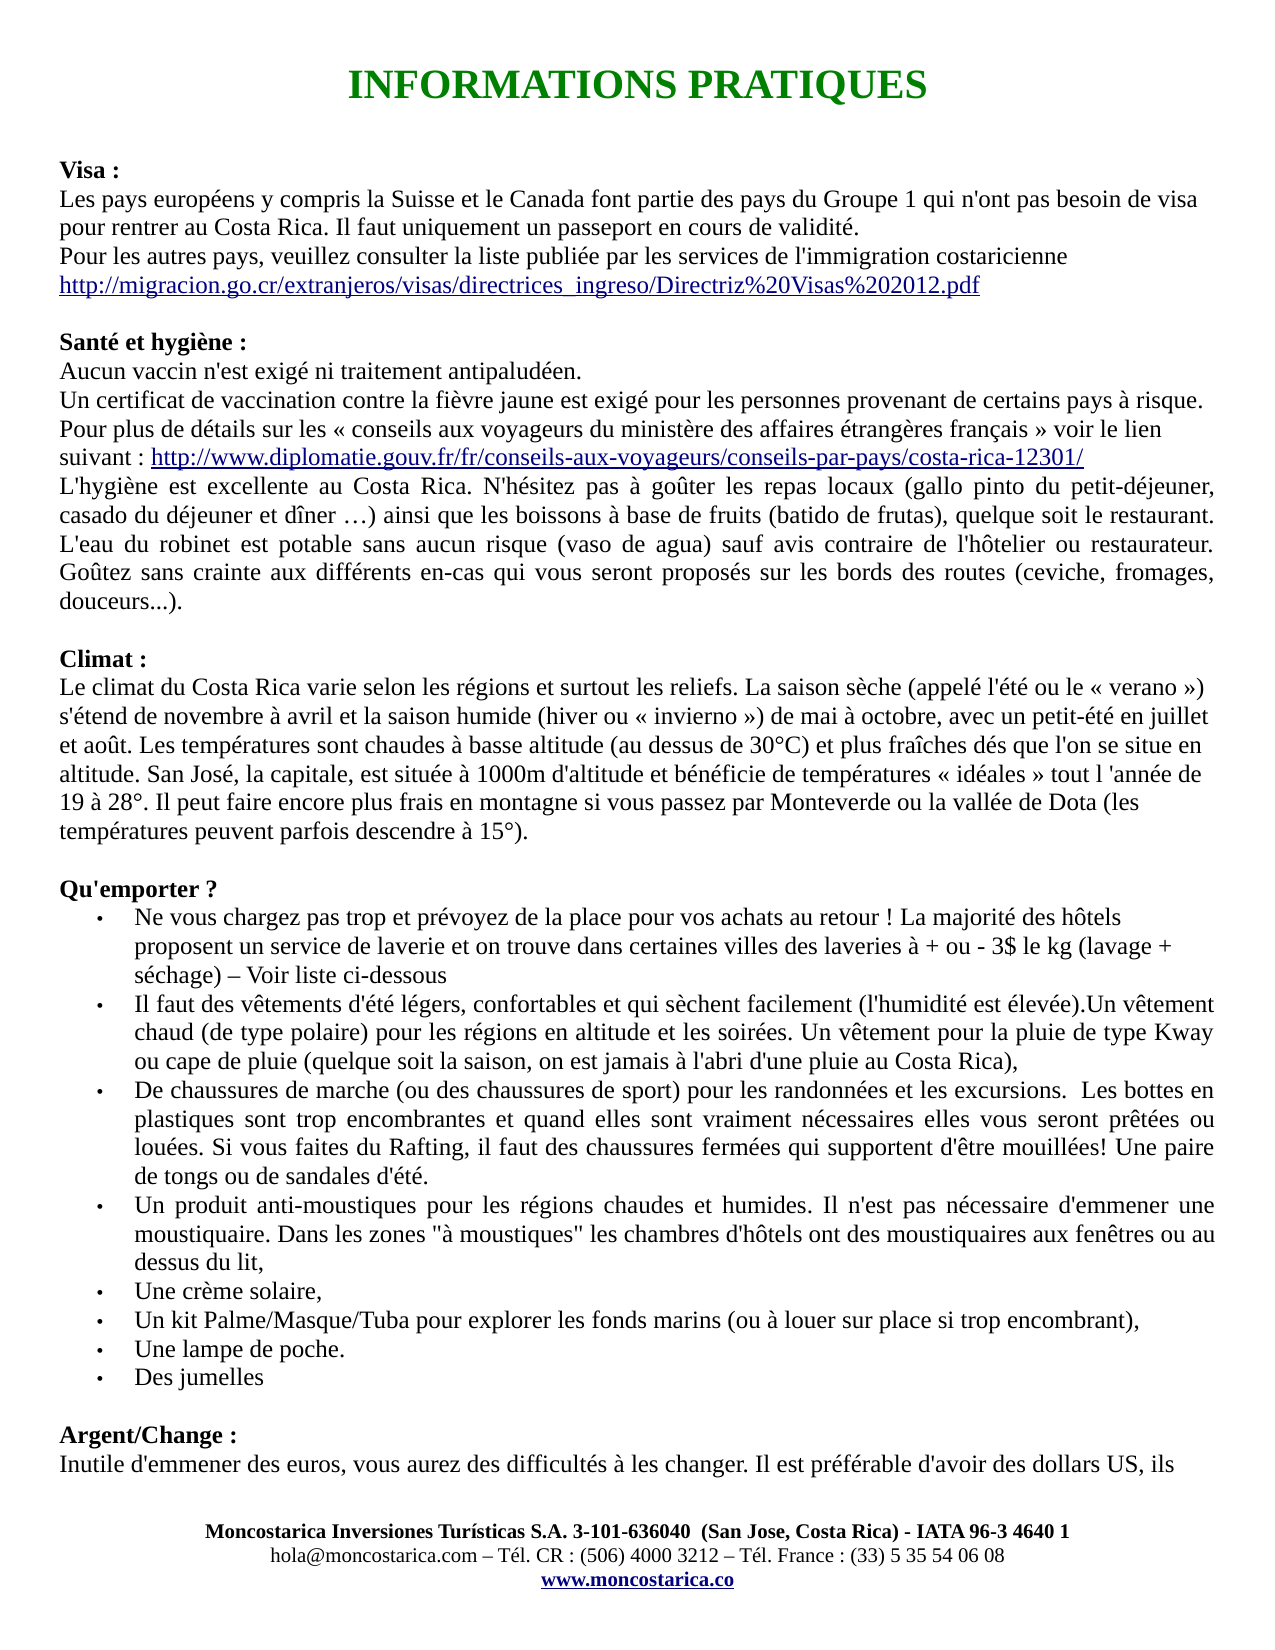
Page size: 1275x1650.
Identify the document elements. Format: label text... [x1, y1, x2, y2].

text INFORMATIONS PRATIQUES [59, 59, 1216, 107]
text Visa : [59, 155, 1216, 184]
text Un certificat de vaccination contre la fièvre jaune est exigé pour les personnes provenant de certains pays à risque. [59, 385, 1216, 414]
text Climat : Le climat du Costa Rica varie selon les régions et surtout les reliefs. La saison sèche (appelé l'été ou le « verano ») s'étend de novembre à avril et la saison humide (hiver ou « invierno ») de mai à octobre, avec un petit-été en juillet et août. Les températures sont chaudes à basse altitude (au dessus de 30°C) et plus fraîches dés que l'on se situe en altitude. San José, la capitale, est située à 1000m d'altitude et bénéficie de températures « idéales » tout l 'année de 19 à 28°. Il peut faire encore plus frais en montagne si vous passez par Monteverde ou la vallée de Dota (les températures peuvent parfois descendre à 15°). [59, 615, 1216, 845]
text http://migracion.go.cr/extranjeros/visas/directrices_ingreso/Directriz%20Visas%202012.pdf [59, 270, 1216, 299]
text L'hygiène est excellente au Costa Rica. N'hésitez pas à goûter les repas locaux (gallo pinto du petit-déjeuner, casado du déjeuner et dîner …) ainsi que les boissons à base de fruits (batido de frutas), quelque soit le restaurant. L'eau du robinet est potable sans aucun risque (vaso de agua) sauf avis contraire de l'hôtelier ou restaurateur. Goûtez sans crainte aux différents en-cas qui vous seront proposés sur les bords des routes (ceviche, fromages, douceurs...). [59, 471, 1216, 615]
list Un kit Palme/Masque/Tuba pour explorer les fonds marins (ou à louer sur place si trop encombrant), [97, 1305, 1216, 1334]
list Un produit anti-moustiques pour les régions chaudes et humides. Il n'est pas nécessaire d'emmener une moustiquaire. Dans les zones "à moustiques" les chambres d'hôtels ont des moustiquaires aux fenêtres ou au dessus du lit, [97, 1190, 1216, 1276]
text Santé et hygiène : Aucun vaccin n'est exigé ni traitement antipaludéen. [59, 327, 1216, 385]
text Pour plus de détails sur les « conseils aux voyageurs du ministère des affaires étrangères français » voir le lien suivant : http://www.diplomatie.gouv.fr/fr/conseils-aux-voyageurs/conseils-par-pays/costa-rica-12301/ [59, 414, 1216, 471]
list Une crème solaire, [97, 1276, 1216, 1305]
list Une lampe de poche. [97, 1334, 1216, 1362]
list Des jumelles [97, 1362, 1216, 1391]
list Il faut des vêtements d'été légers, confortables et qui sèchent facilement (l'humidité est élevée).Un vêtement chaud (de type polaire) pour les régions en altitude et les soirées. Un vêtement pour la pluie de type Kway ou cape de pluie (quelque soit la saison, on est jamais à l'abri d'une pluie au Costa Rica), [97, 989, 1216, 1075]
text Argent/Change : Inutile d'emmener des euros, vous aurez des difficultés à les changer. Il est préférable d'avoir des dollars US, ils [59, 1391, 1216, 1477]
list Ne vous chargez pas trop et prévoyez de la place pour vos achats au retour ! La majorité des hôtels proposent un service de laverie et on trouve dans certaines villes des laveries à + ou - 3$ le kg (lavage + séchage) – Voir liste ci-dessous [97, 902, 1216, 989]
list De chaussures de marche (ou des chaussures de sport) pour les randonnées et les excursions. Les bottes en plastiques sont trop encombrantes et quand elles sont vraiment nécessaires elles vous seront prêtées ou louées. Si vous faites du Rafting, il faut des chaussures fermées qui supportent d'être mouillées! Une paire de tongs ou de sandales d'été. [97, 1075, 1216, 1190]
text Pour les autres pays, veuillez consulter la liste publiée par les services de l'immigration costaricienne [59, 241, 1216, 270]
text Qu'emporter ? [59, 845, 1216, 902]
text Les pays européens y compris la Suisse et le Canada font partie des pays du Groupe 1 qui n'ont pas besoin de visa pour rentrer au Costa Rica. Il faut uniquement un passeport en cours de validité. [59, 184, 1216, 241]
